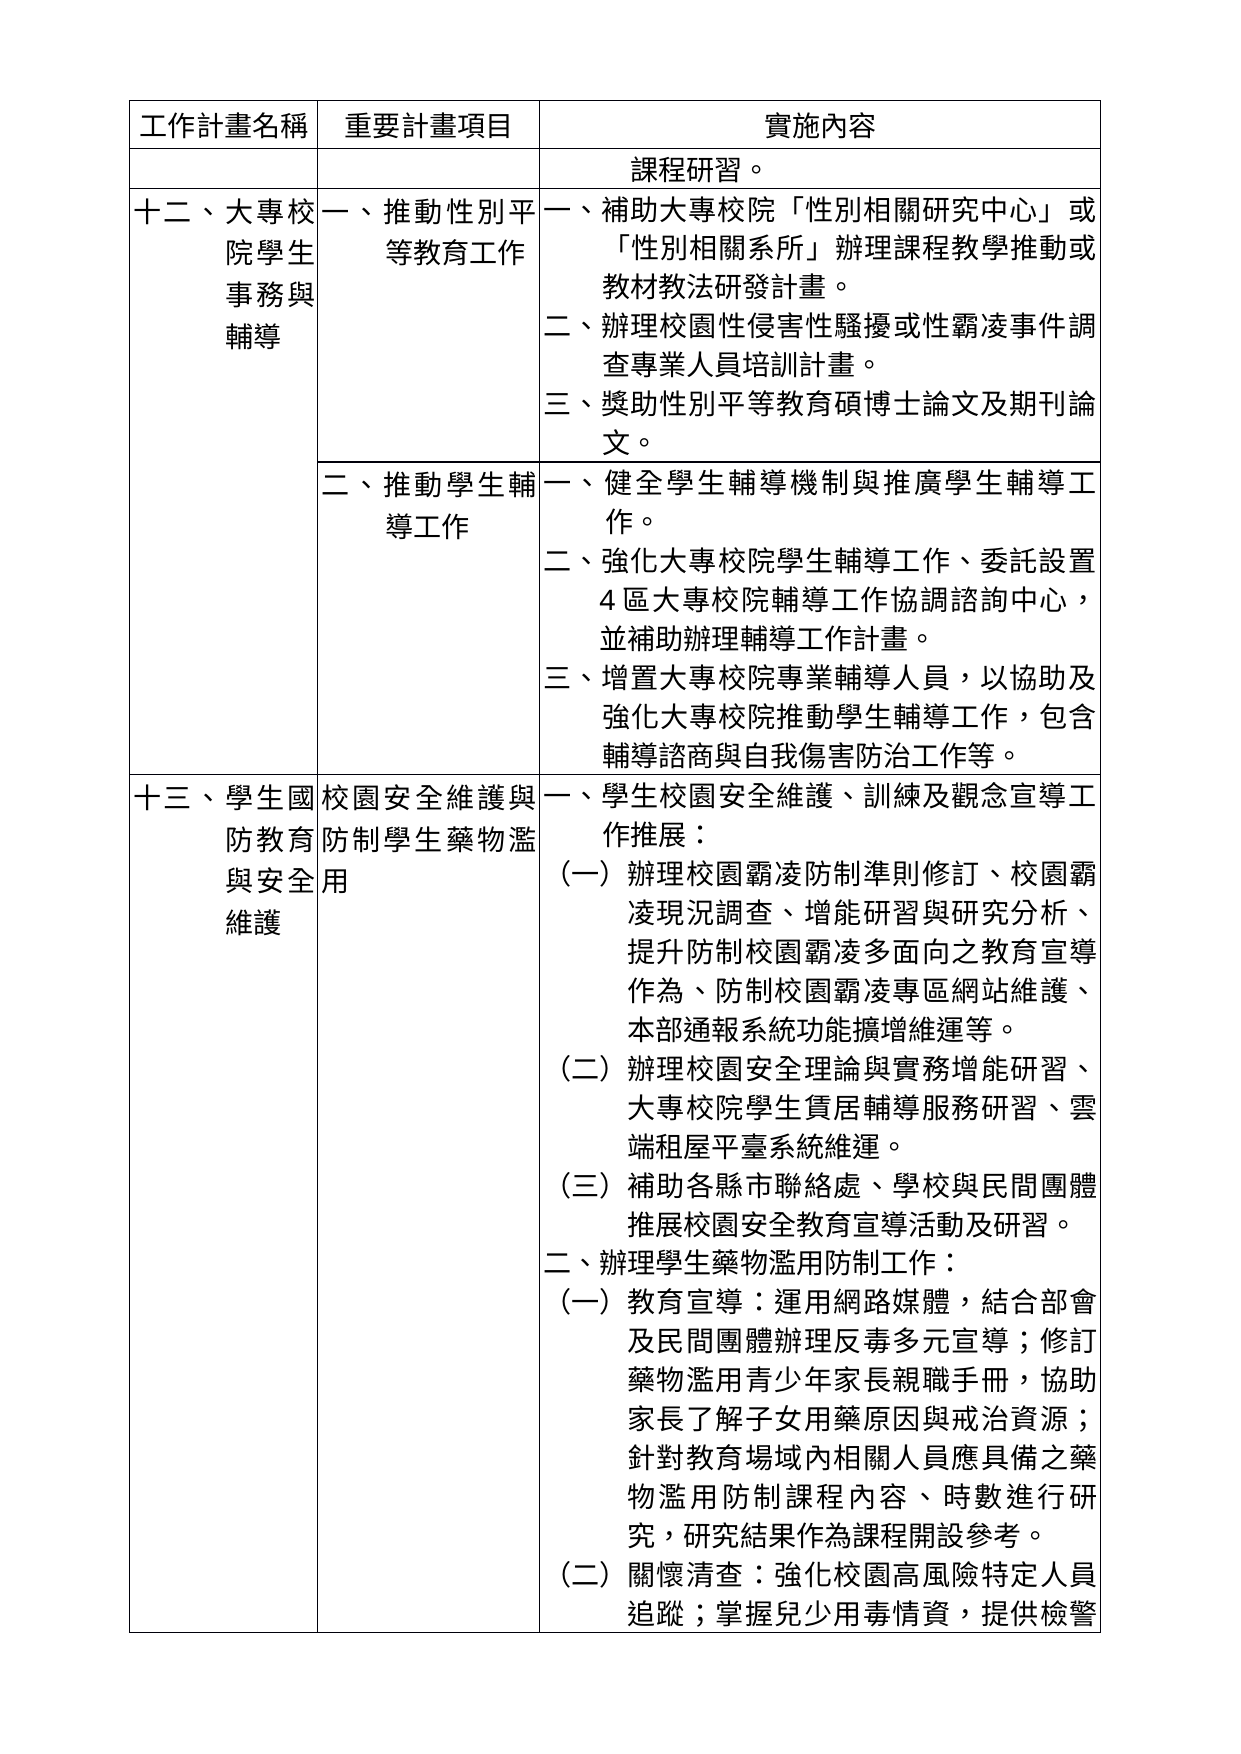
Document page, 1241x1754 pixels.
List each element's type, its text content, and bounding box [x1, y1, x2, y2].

table_header 工作計畫名稱 [130, 101, 317, 148]
table_cell 一、推動性別平等教育工作 [318, 189, 539, 461]
table_cell [130, 149, 317, 188]
table_cell 十二、大專校院學生事務與輔導 [130, 189, 317, 774]
table_header 實施內容 [540, 101, 1100, 148]
table_cell [318, 149, 539, 188]
table_cell 十三、學生國防教育與安全維護 [130, 775, 317, 1632]
table_cell 一、健全學生輔導機制與推廣學生輔導工作。 二、強化大專校院學生輔導工作、委託設置4區大專校院輔導工作協調諮詢中心，並補助辦理輔導工作計畫。 三、增置大專校院專業輔導人員，以協助及強化大專校院推動學生輔導工作，包含輔導諮商與自我傷害防治工作等。 [540, 463, 1100, 774]
table_cell 課程研習。 [540, 149, 1100, 188]
table_cell 一、補助大專校院「性別相關研究中心」或「性別相關系所」辦理課程教學推動或教材教法研發計畫。 二、辦理校園性侵害性騷擾或性霸凌事件調查專業人員培訓計畫。 三、獎助性別平等教育碩博士論文及期刊論文。 [540, 189, 1100, 461]
table_header 重要計畫項目 [318, 101, 539, 148]
table_cell 一、學生校園安全維護、訓練及觀念宣導工作推展： 辦理校園霸凌防制準則修訂、校園霸凌現況調查、增能研習與研究分析、提升防制校園霸凌多面向之教育宣導作為、防制校園霸凌專區網站維護、本部通報系統功能擴增維運等。 辦理校園安全理論與實務增能研習、大專校院學生賃居輔導服務研習、雲端租屋平臺系統維運。 補助各縣市聯絡處、學校與民間團體推展校園安全教育宣導活動及研習。 二、辦理學生藥物濫用防制工作： 教育宣導：運用網路媒體，結合部會及民間團體辦理反毒多元宣導；修訂藥物濫用青少年家長親職手冊，協助家長了解子女用藥原因與戒治資源；針對教育場域內相關人員應具備之藥物濫用防制課程內容、時數進行研究，研究結果作為課程開設參考。 關懷清查：強化校園高風險特定人員追蹤；掌握兒少用毒情資，提供檢警查緝上源藥頭；提升高風險場所清查頻率，落實環境預防，並建立青少年藥物濫用長期調查監測機制，作為策略改進與評估參考。 輔導處遇：補助地方政府辦理防制學生藥物濫用多元適性教育活動及諮詢服務團；修訂春暉小組輔導手冊，以提升輔導成效。 [540, 775, 1100, 1632]
table_cell 校園安全維護與防制學生藥物濫用 [318, 775, 539, 1632]
table_cell 二、推動學生輔導工作 [318, 463, 539, 774]
